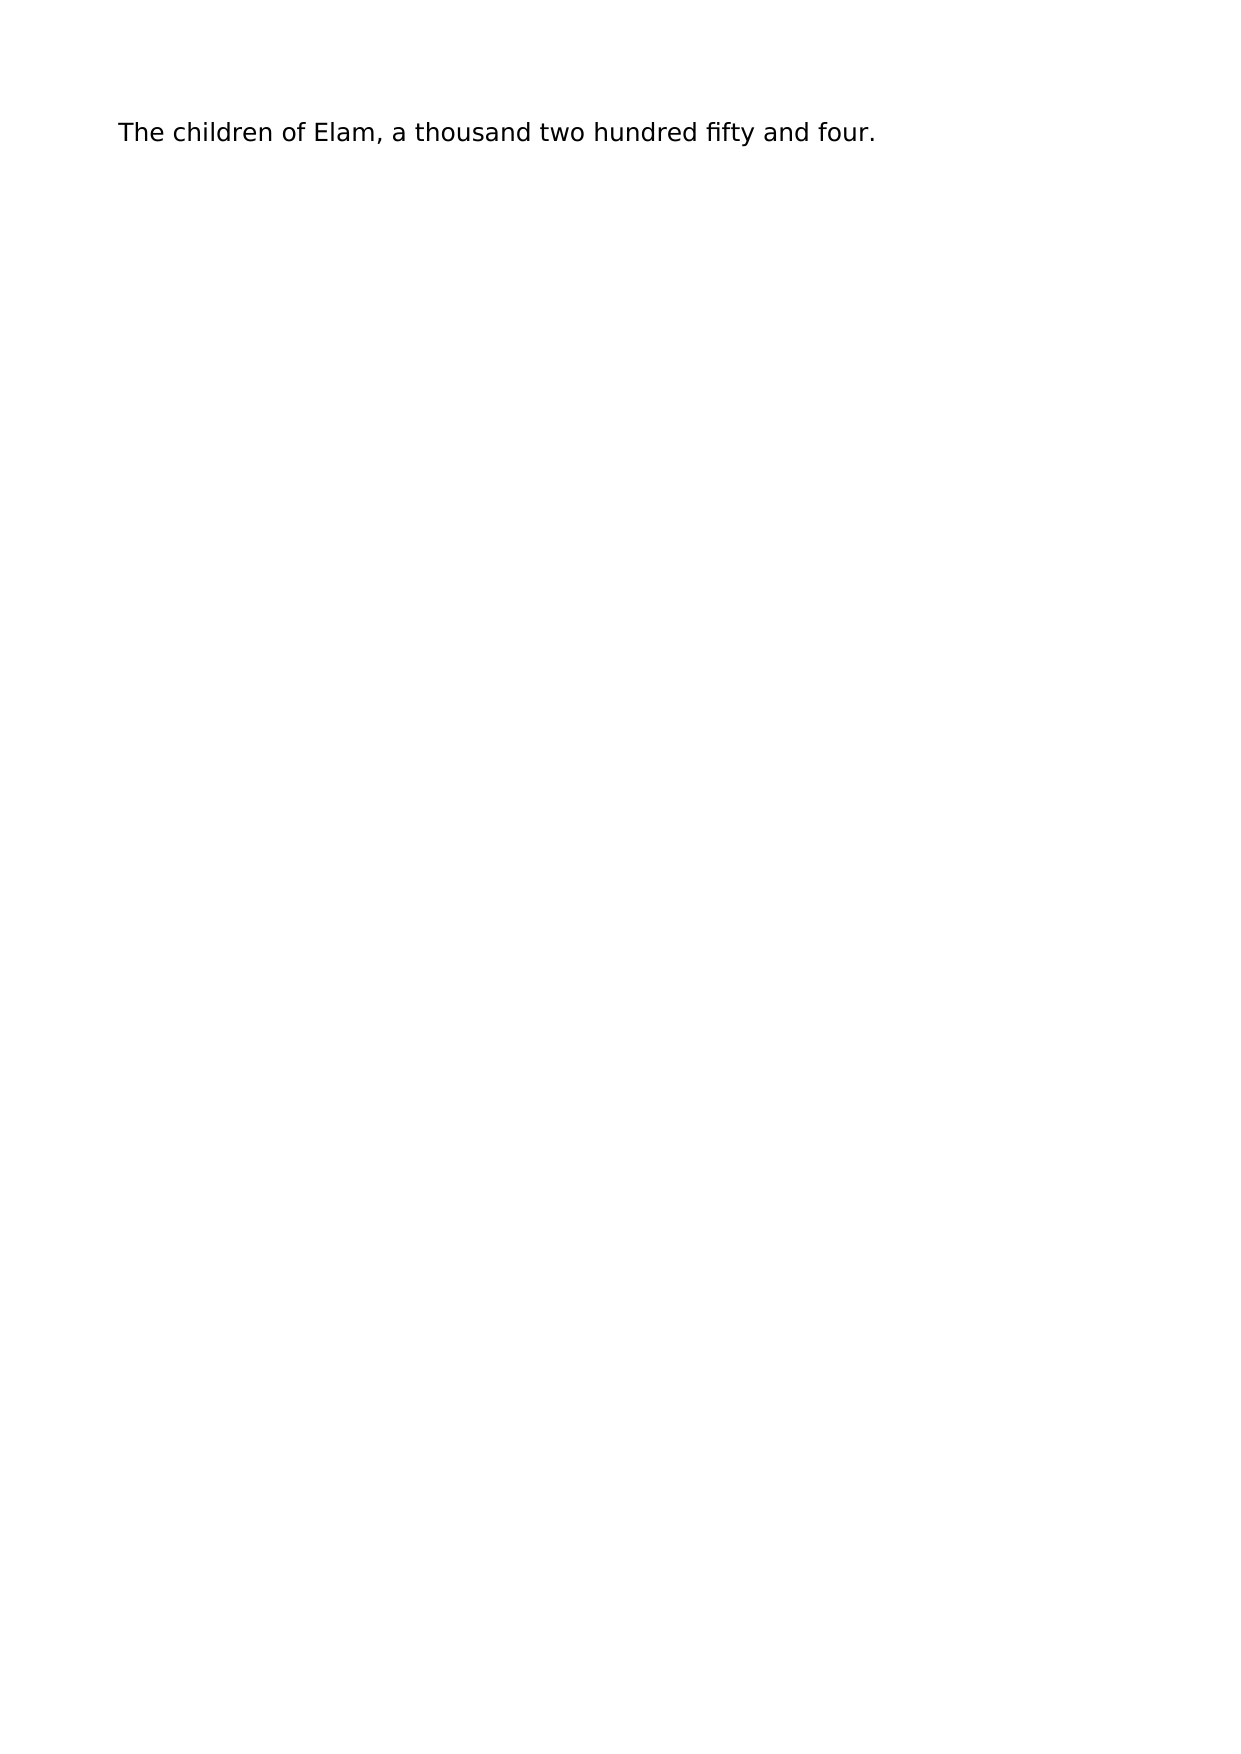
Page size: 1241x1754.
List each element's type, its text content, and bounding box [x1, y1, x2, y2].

text The children of Elam, a thousand two hundred fifty and four. [118, 118, 1122, 147]
